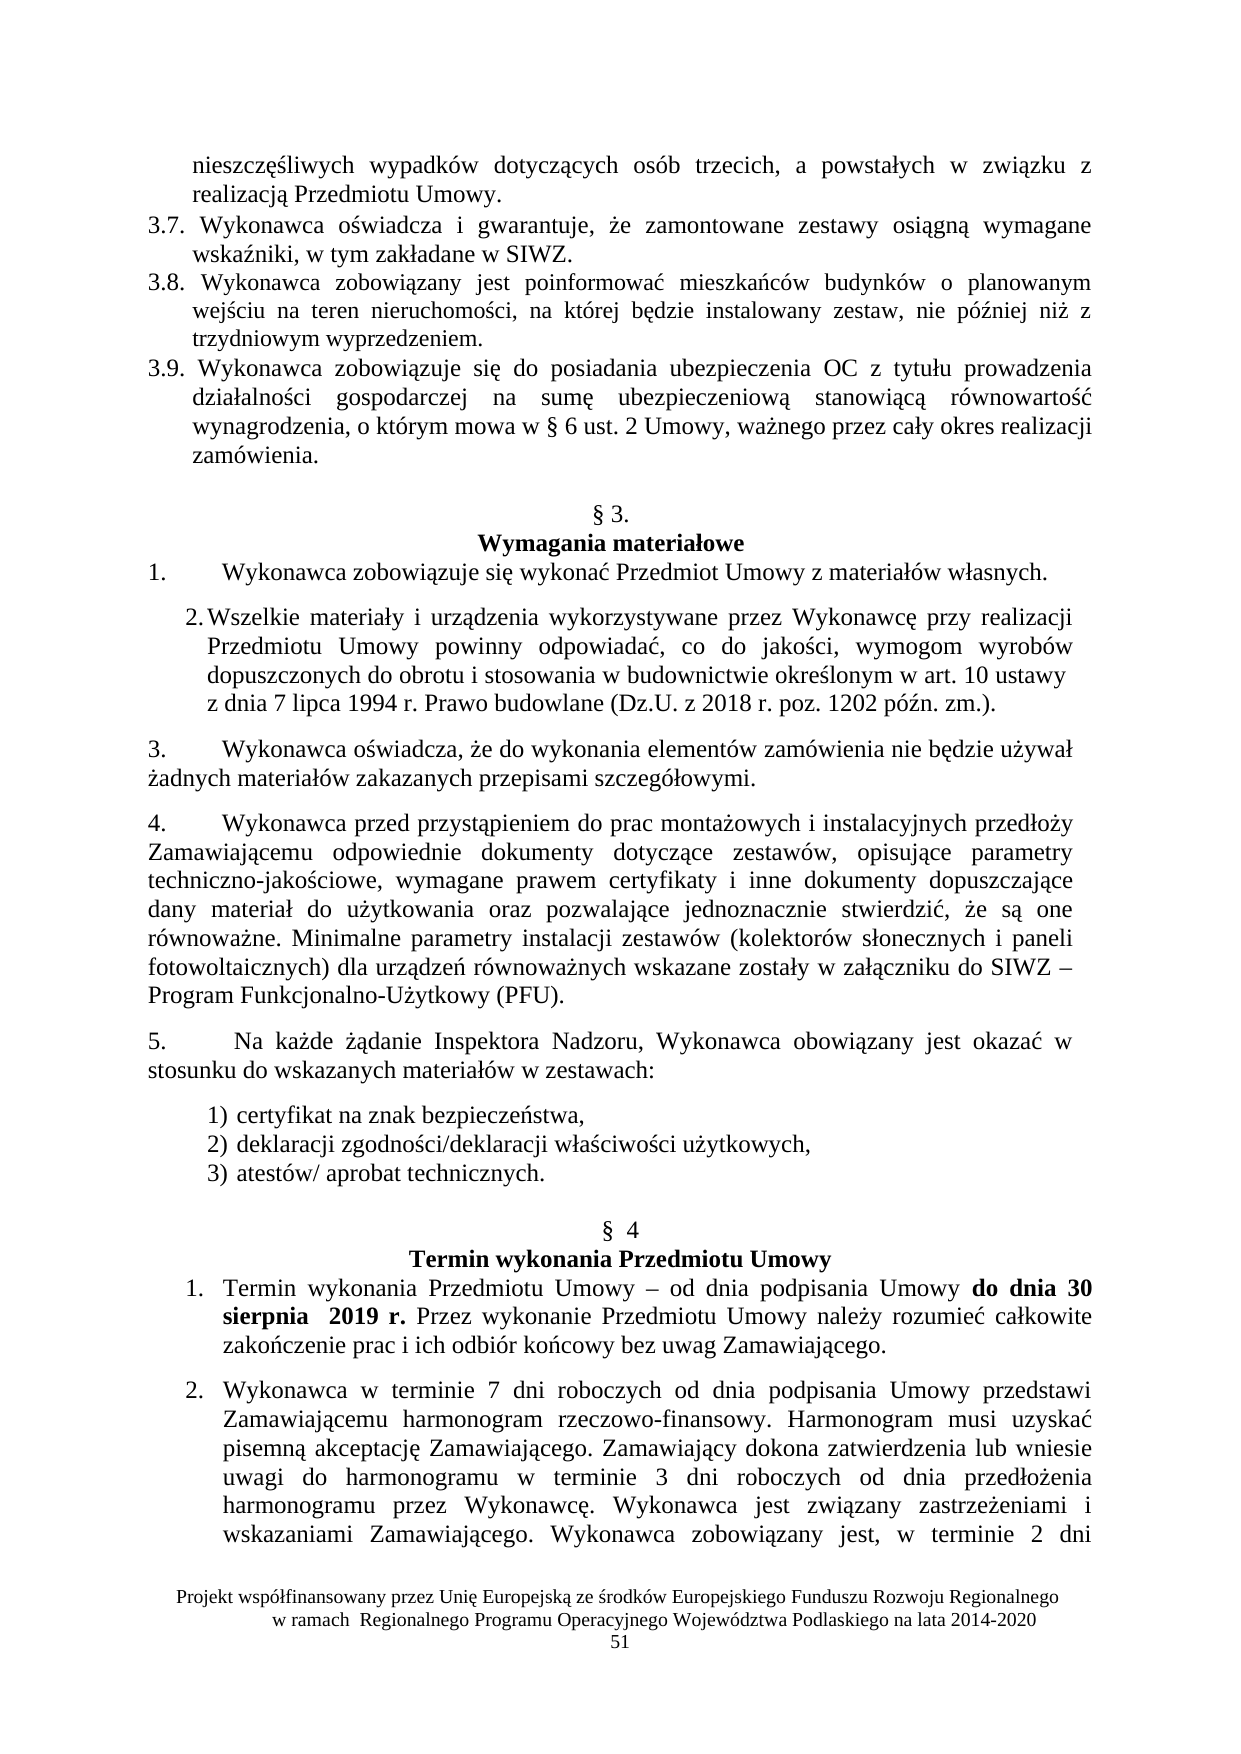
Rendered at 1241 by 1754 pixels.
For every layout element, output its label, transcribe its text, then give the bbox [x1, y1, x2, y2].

list Na każde żądanie Inspektora Nadzoru, Wykonawca obowiązany jest okazać w stosunku do wskazanych materiałów w zestawach: [148, 1026, 1073, 1083]
list Wykonawca w terminie 7 dni roboczych od dnia podpisania Umowy przedstawi Zamawiającemu harmonogram rzeczowo-finansowy. Harmonogram musi uzyskać pisemną akceptację Zamawiającego. Zamawiający dokona zatwierdzenia lub wniesie uwagi do harmonogramu w terminie 3 dni roboczych od dnia przedłożenia harmonogramu przez Wykonawcę. Wykonawca jest związany zastrzeżeniami i wskazaniami Zamawiającego. Wykonawca zobowiązany jest, w terminie 2 dni [185, 1376, 1092, 1548]
list Wykonawca przed przystąpieniem do prac montażowych i instalacyjnych przedłoży Zamawiającemu odpowiednie dokumenty dotyczące zestawów, opisujące parametry techniczno-jakościowe, wymagane prawem certyfikaty i inne dokumenty dopuszczające dany materiał do użytkowania oraz pozwalające jednoznacznie stwierdzić, że są one równoważne. Minimalne parametry instalacji zestawów (kolektorów słonecznych i paneli fotowoltaicznych) dla urządzeń równoważnych wskazane zostały w załączniku do SIWZ – Program Funkcjonalno-Użytkowy (PFU). [148, 808, 1073, 1009]
list Wykonawca zobowiązuje się wykonać Przedmiot Umowy z materiałów własnych. [148, 557, 1073, 586]
list Termin wykonania Przedmiotu Umowy – od dnia podpisania Umowy do dnia 30 sierpnia 2019 r. Przez wykonanie Przedmiotu Umowy należy rozumieć całkowite zakończenie prac i ich odbiór końcowy bez uwag Zamawiającego. [185, 1273, 1092, 1359]
text 3.8. Wykonawca zobowiązany jest poinformować mieszkańców budynków o planowanym wejściu na teren nieruchomości, na której będzie instalowany zestaw, nie później niż z trzydniowym wyprzedzeniem. [148, 267, 1092, 351]
text § 4 [148, 1215, 1092, 1244]
text 3.9. Wykonawca zobowiązuje się do posiadania ubezpieczenia OC z tytułu prowadzenia działalności gospodarczej na sumę ubezpieczeniową stanowiącą równowartość wynagrodzenia, o którym mowa w § 6 ust. 2 Umowy, ważnego przez cały okres realizacji zamówienia. [148, 353, 1092, 468]
text 1) certyfikat na znak bezpieczeństwa, [207, 1100, 1073, 1129]
list Wszelkie materiały i urządzenia wykorzystywane przez Wykonawcę przy realizacji Przedmiotu Umowy powinny odpowiadać, co do jakości, wymogom wyrobów dopuszczonych do obrotu i stosowania w budownictwie określonym w art. 10 ustawy z dnia 7 lipca 1994 r. Prawo budowlane (Dz.U. z 2018 r. poz. 1202 późn. zm.). [185, 602, 1073, 717]
text Termin wykonania Przedmiotu Umowy [148, 1244, 1092, 1273]
text 2) deklaracji zgodności/deklaracji właściwości użytkowych, [207, 1129, 1073, 1158]
text § 3. [148, 499, 1073, 528]
text Wymagania materiałowe [148, 528, 1073, 557]
list Wykonawca oświadcza, że do wykonania elementów zamówienia nie będzie używał żadnych materiałów zakazanych przepisami szczegółowymi. [148, 734, 1073, 791]
text 3) atestów/ aprobat technicznych. [207, 1158, 1073, 1186]
text nieszczęśliwych wypadków dotyczących osób trzecich, a powstałych w związku z realizacją Przedmiotu Umowy. [148, 150, 1092, 208]
text 3.7. Wykonawca oświadcza i gwarantuje, że zamontowane zestawy osiągną wymagane wskaźniki, w tym zakładane w SIWZ. [148, 210, 1092, 267]
